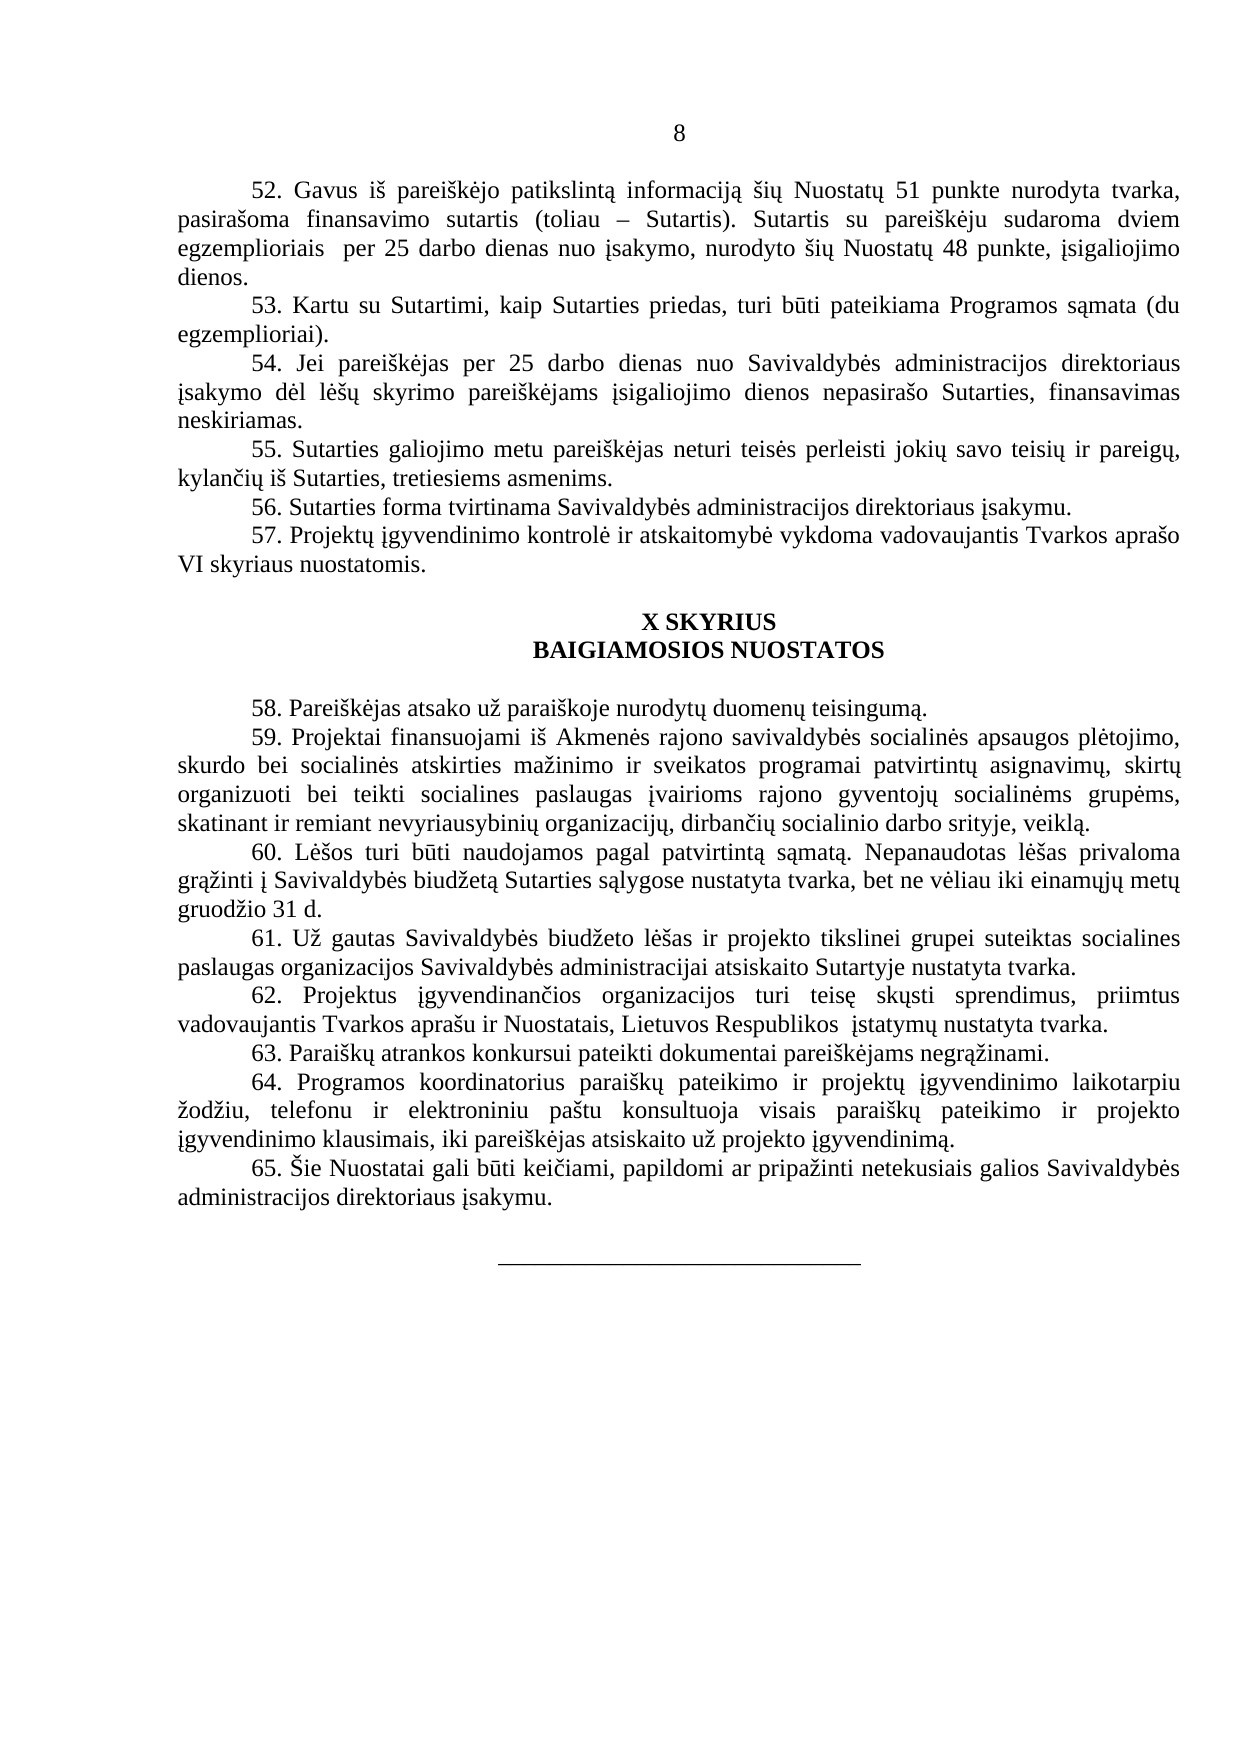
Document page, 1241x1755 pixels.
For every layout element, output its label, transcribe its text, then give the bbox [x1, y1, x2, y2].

text 55. Sutarties galiojimo metu pareiškėjas neturi teisės perleisti jokių savo teisių ir pareigų, kylančių iš Sutarties, tretiesiems asmenims. [177, 434, 1181, 492]
text X SKYRIUS [177, 607, 1181, 636]
text 64. Programos koordinatorius paraiškų pateikimo ir projektų įgyvendinimo laikotarpiu žodžiu, telefonu ir elektroniniu paštu konsultuoja visais paraiškų pateikimo ir projekto įgyvendinimo klausimais, iki pareiškėjas atsiskaito už projekto įgyvendinimą. [177, 1067, 1181, 1153]
text 63. Paraiškų atrankos konkursui pateikti dokumentai pareiškėjams negrąžinami. [177, 1038, 1181, 1067]
text 56. Sutarties forma tvirtinama Savivaldybės administracijos direktoriaus įsakymu. [177, 492, 1181, 521]
text 57. Projektų įgyvendinimo kontrolė ir atskaitomybė vykdoma vadovaujantis Tvarkos aprašo VI skyriaus nuostatomis. [177, 521, 1181, 578]
text 53. Kartu su Sutartimi, kaip Sutarties priedas, turi būti pateikiama Programos sąmata (du egzemplioriai). [177, 291, 1181, 348]
text 65. Šie Nuostatai gali būti keičiami, papildomi ar pripažinti netekusiais galios Savivaldybės administracijos direktoriaus įsakymu. [177, 1153, 1181, 1211]
text 58. Pareiškėjas atsako už paraiškoje nurodytų duomenų teisingumą. [177, 693, 1181, 722]
text BAIGIAMOSIOS NUOSTATOS [177, 636, 1181, 664]
text 54. Jei pareiškėjas per 25 darbo dienas nuo Savivaldybės administracijos direktoriaus įsakymo dėl lėšų skyrimo pareiškėjams įsigaliojimo dienos nepasirašo Sutarties, finansavimas neskiriamas. [177, 348, 1181, 434]
text 61. Už gautas Savivaldybės biudžeto lėšas ir projekto tikslinei grupei suteiktas socialines paslaugas organizacijos Savivaldybės administracijai atsiskaito Sutartyje nustatyta tvarka. [177, 923, 1181, 981]
text 59. Projektai finansuojami iš Akmenės rajono savivaldybės socialinės apsaugos plėtojimo, skurdo bei socialinės atskirties mažinimo ir sveikatos programai patvirtintų asignavimų, skirtų organizuoti bei teikti socialines paslaugas įvairioms rajono gyventojų socialinėms grupėms, skatinant ir remiant nevyriausybinių organizacijų, dirbančių socialinio darbo srityje, veiklą. [177, 722, 1181, 837]
text 52. Gavus iš pareiškėjo patikslintą informaciją šių Nuostatų 51 punkte nurodyta tvarka, pasirašoma finansavimo sutartis (toliau – Sutartis). Sutartis su pareiškėju sudaroma dviem egzemplioriais per 25 darbo dienas nuo įsakymo, nurodyto šių Nuostatų 48 punkte, įsigaliojimo dienos. [177, 176, 1181, 291]
text _____________________________ [177, 1239, 1181, 1268]
text 60. Lėšos turi būti naudojamos pagal patvirtintą sąmatą. Nepanaudotas lėšas privaloma grąžinti į Savivaldybės biudžetą Sutarties sąlygose nustatyta tvarka, bet ne vėliau iki einamųjų metų gruodžio 31 d. [177, 837, 1181, 923]
text 62. Projektus įgyvendinančios organizacijos turi teisę skųsti sprendimus, priimtus vadovaujantis Tvarkos aprašu ir Nuostatais, Lietuvos Respublikos įstatymų nustatyta tvarka. [177, 981, 1181, 1038]
